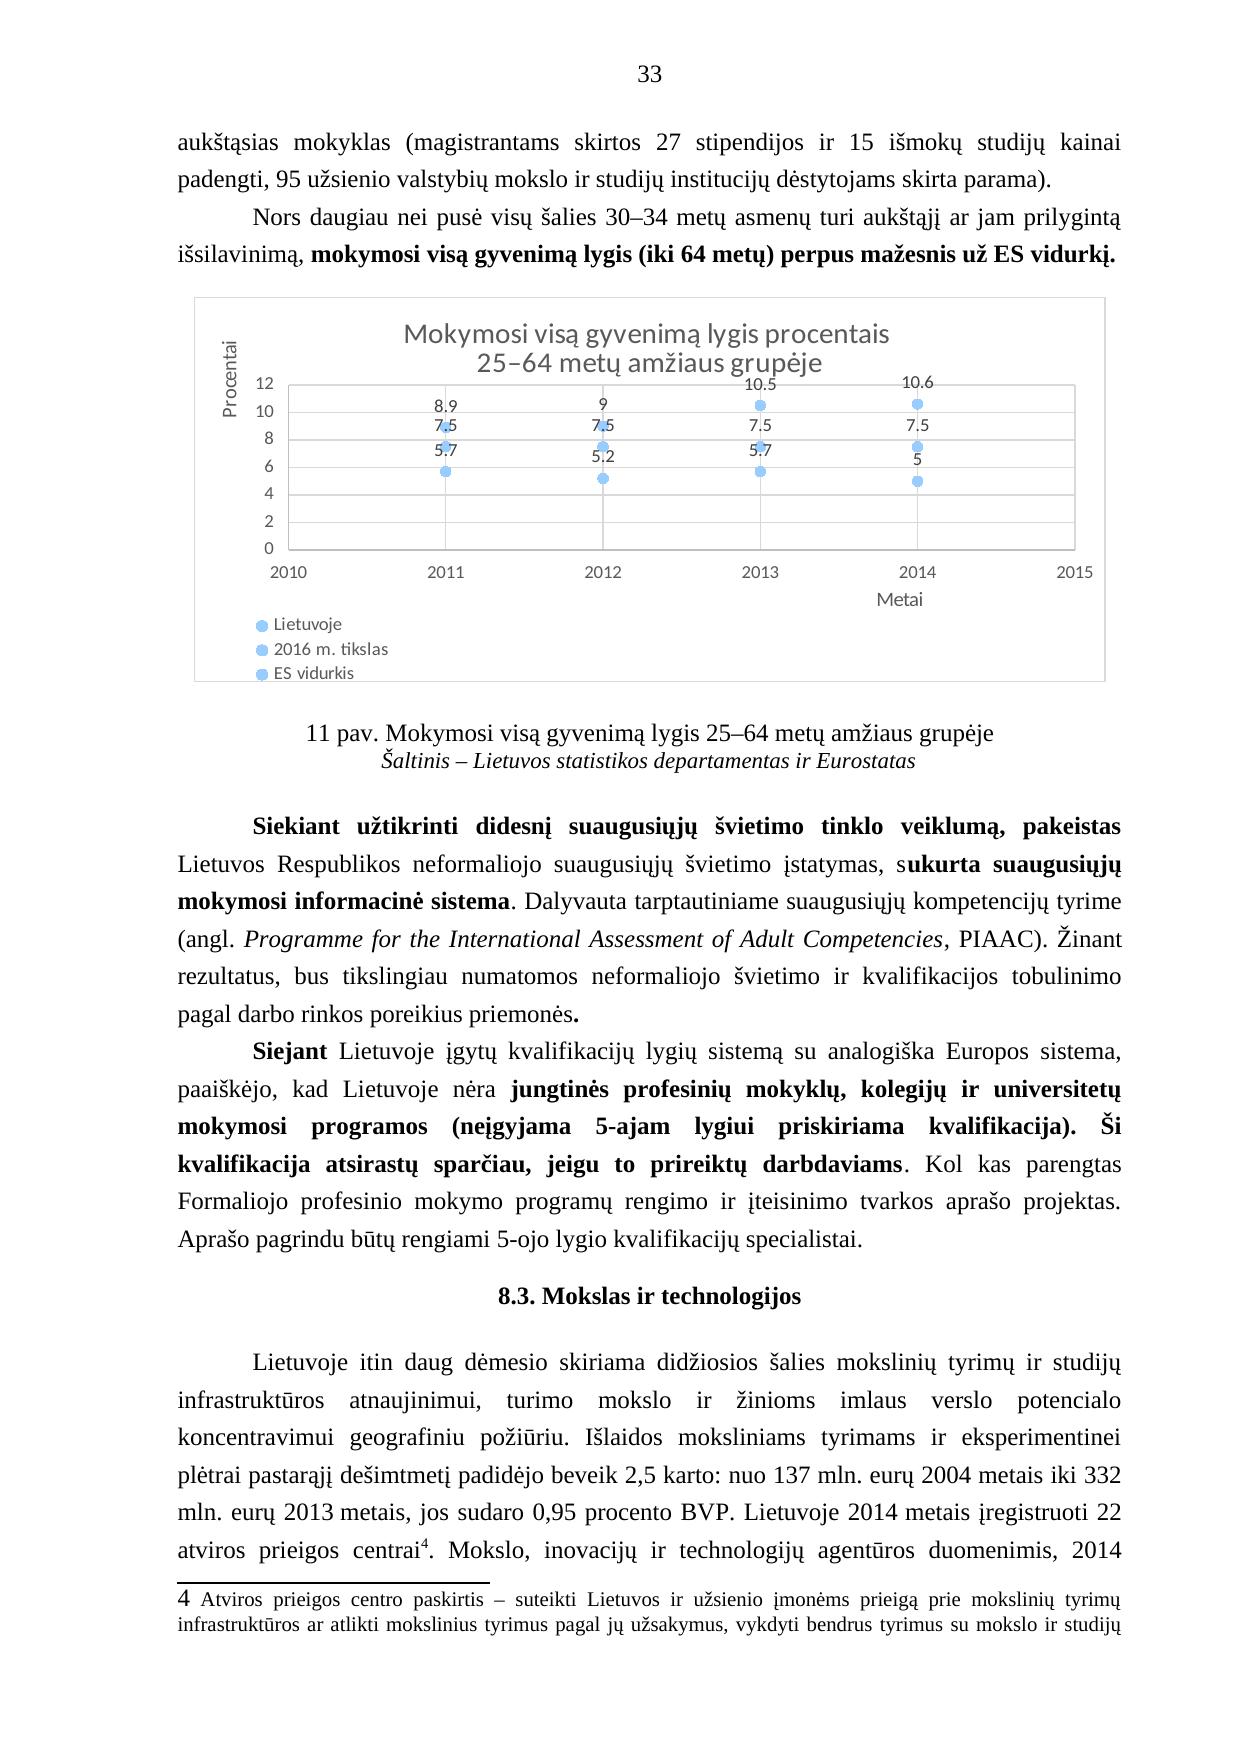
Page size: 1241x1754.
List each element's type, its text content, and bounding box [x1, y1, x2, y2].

text Lietuvoje itin daug dėmesio skiriama didžiosios šalies mokslinių tyrimų ir studijų infrastruktūros atnaujinimui, turimo mokslo ir žinioms imlaus verslo potencialo koncentravimui geografiniu požiūriu. Išlaidos moksliniams tyrimams ir eksperimentinei plėtrai pastarąjį dešimtmetį padidėjo beveik 2,5 karto: nuo 137 mln. eurų 2004 metais iki 332 mln. eurų 2013 metais, jos sudaro 0,95 procento BVP. Lietuvoje 2014 metais įregistruoti 22 atviros prieigos centrai. Mokslo, inovacijų ir technologijų agentūros duomenimis, 2014 [177, 1339, 1122, 1564]
text Atviros prieigos centro paskirtis – suteikti Lietuvos ir užsienio įmonėms prieigą prie mokslinių tyrimų infrastruktūros ar atlikti mokslinius tyrimus pagal jų užsakymus, vykdyti bendrus tyrimus su mokslo ir studijų [177, 1583, 1122, 1636]
text 8.3. Mokslas ir technologijos [177, 1281, 1122, 1310]
text Šaltinis – Lietuvos statistikos departamentas ir Eurostatas [177, 747, 1122, 774]
text Nors daugiau nei pusė visų šalies 30–34 metų asmenų turi aukštąjį ar jam prilygintą išsilavinimą, mokymosi visą gyvenimą lygis (iki 64 metų) perpus mažesnis už ES vidurkį. [177, 193, 1122, 268]
text 11 pav. Mokymosi visą gyvenimą lygis 25–64 metų amžiaus grupėje [177, 718, 1122, 747]
text aukštąsias mokyklas (magistrantams skirtos 27 stipendijos ir 15 išmokų studijų kainai padengti, 95 užsienio valstybių mokslo ir studijų institucijų dėstytojams skirta parama). [177, 118, 1122, 193]
text Siekiant užtikrinti didesnį suaugusiųjų švietimo tinklo veiklumą, pakeistas Lietuvos Respublikos neformaliojo suaugusiųjų švietimo įstatymas, sukurta suaugusiųjų mokymosi informacinė sistema. Dalyvauta tarptautiniame suaugusiųjų kompetencijų tyrime (angl. Programme for the International Assessment of Adult Competencies, PIAAC). Žinant rezultatus, bus tikslingiau numatomos neformaliojo švietimo ir kvalifikacijos tobulinimo pagal darbo rinkos poreikius priemonės. [177, 802, 1122, 1027]
text Siejant Lietuvoje įgytų kvalifikacijų lygių sistemą su analogiška Europos sistema, paaiškėjo, kad Lietuvoje nėra jungtinės profesinių mokyklų, kolegijų ir universitetų mokymosi programos (neįgyjama 5-ajam lygiui priskiriama kvalifikacija). Ši kvalifikacija atsirastų sparčiau, jeigu to prireiktų darbdaviams. Kol kas parengtas Formaliojo profesinio mokymo programų rengimo ir įteisinimo tvarkos aprašo projektas. Aprašo pagrindu būtų rengiami 5-ojo lygio kvalifikacijų specialistai. [177, 1027, 1122, 1252]
